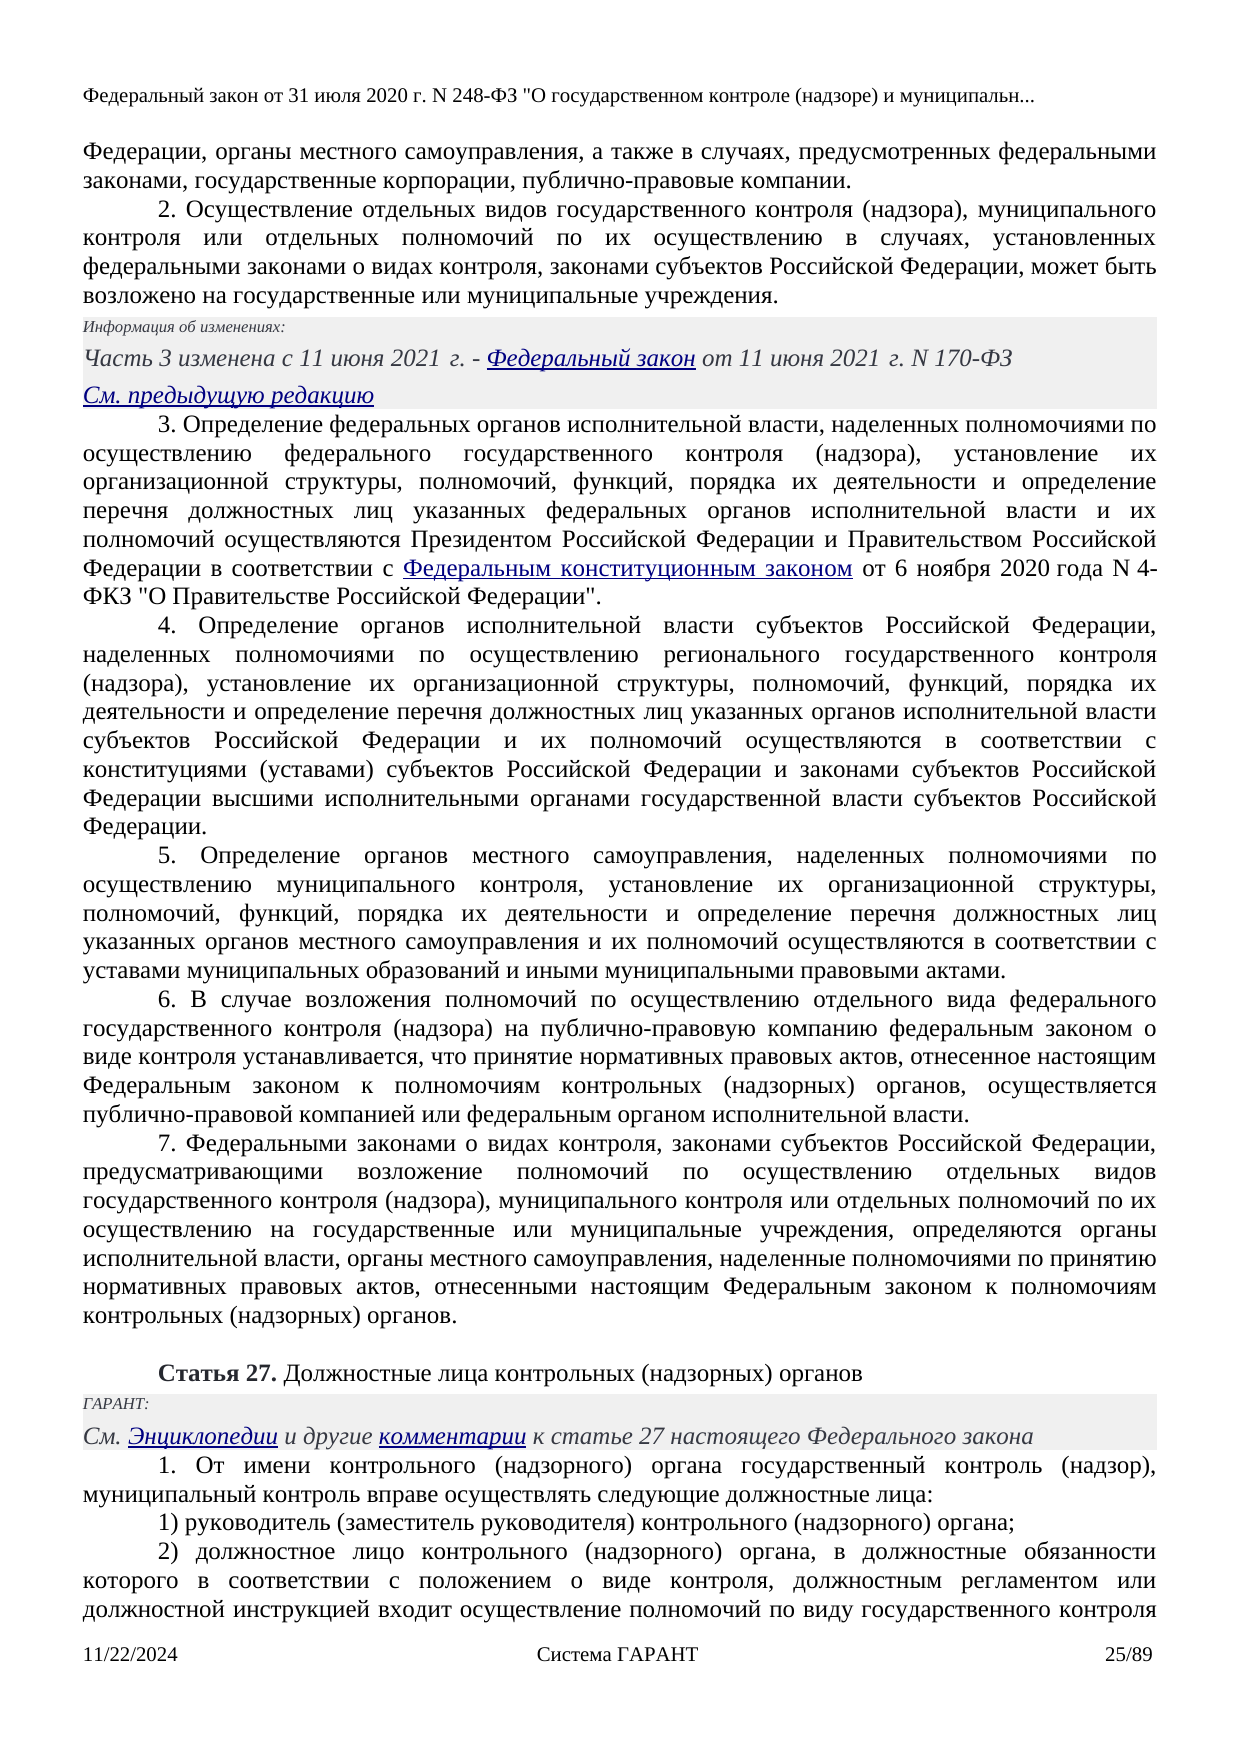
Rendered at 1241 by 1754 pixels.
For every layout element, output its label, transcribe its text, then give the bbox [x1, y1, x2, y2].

text 5. Определение органов местного самоуправления, наделенных полномочиями по осуществлению муниципального контроля, установление их организационной структуры, полномочий, функций, порядка их деятельности и определение перечня должностных лиц указанных органов местного самоуправления и их полномочий осуществляются в соответствии с уставами муниципальных образований и иными муниципальными правовыми актами. [83, 840, 1157, 984]
text 1) руководитель (заместитель руководителя) контрольного (надзорного) органа; [83, 1507, 1157, 1536]
text Часть 3 изменена с 11 июня 2021 г. - Федеральный закон от 11 июня 2021 г. N 170-ФЗ [83, 343, 1157, 372]
text 7. Федеральными законами о видах контроля, законами субъектов Российской Федерации, предусматривающими возложение полномочий по осуществлению отдельных видов государственного контроля (надзора), муниципального контроля или отдельных полномочий по их осуществлению на государственные или муниципальные учреждения, определяются органы исполнительной власти, органы местного самоуправления, наделенные полномочиями по принятию нормативных правовых актов, отнесенными настоящим Федеральным законом к полномочиям контрольных (надзорных) органов. [83, 1128, 1157, 1329]
text 6. В случае возложения полномочий по осуществлению отдельного вида федерального государственного контроля (надзора) на публично-правовую компанию федеральным законом о виде контроля устанавливается, что принятие нормативных правовых актов, отнесенное настоящим Федеральным законом к полномочиям контрольных (надзорных) органов, осуществляется публично-правовой компанией или федеральным органом исполнительной власти. [83, 984, 1157, 1128]
text 2) должностное лицо контрольного (надзорного) органа, в должностные обязанности которого в соответствии с положением о виде контроля, должностным регламентом или должностной инструкцией входит осуществление полномочий по виду государственного контроля [83, 1536, 1157, 1622]
text 3. Определение федеральных органов исполнительной власти, наделенных полномочиями по осуществлению федерального государственного контроля (надзора), установление их организационной структуры, полномочий, функций, порядка их деятельности и определение перечня должностных лиц указанных федеральных органов исполнительной власти и их полномочий осуществляются Президентом Российской Федерации и Правительством Российской Федерации в соответствии с Федеральным конституционным законом от 6 ноября 2020 года N 4-ФКЗ "О Правительстве Российской Федерации". [83, 409, 1157, 610]
text См. Энциклопедии и другие комментарии к статье 27 настоящего Федерального закона [1036, 1421, 1157, 1450]
text ГАРАНТ: [151, 1394, 1157, 1413]
text Статья 27. Должностные лица контрольных (надзорных) органов [158, 1358, 1157, 1386]
text Информация об изменениях: [287, 317, 1157, 336]
text 2. Осуществление отдельных видов государственного контроля (надзора), муниципального контроля или отдельных полномочий по их осуществлению в случаях, установленных федеральными законами о видах контроля, законами субъектов Российской Федерации, может быть возложено на государственные или муниципальные учреждения. [83, 194, 1157, 309]
text 1. От имени контрольного (надзорного) органа государственный контроль (надзор), муниципальный контроль вправе осуществлять следующие должностные лица: [83, 1450, 1157, 1507]
text Федерации, органы местного самоуправления, а также в случаях, предусмотренных федеральными законами, государственные корпорации, публично-правовые компании. [83, 136, 1157, 194]
text 4. Определение органов исполнительной власти субъектов Российской Федерации, наделенных полномочиями по осуществлению регионального государственного контроля (надзора), установление их организационной структуры, полномочий, функций, порядка их деятельности и определение перечня должностных лиц указанных органов исполнительной власти субъектов Российской Федерации и их полномочий осуществляются в соответствии с конституциями (уставами) субъектов Российской Федерации и законами субъектов Российской Федерации высшими исполнительными органами государственной власти субъектов Российской Федерации. [83, 610, 1157, 840]
text См. предыдущую редакцию [377, 380, 1157, 409]
